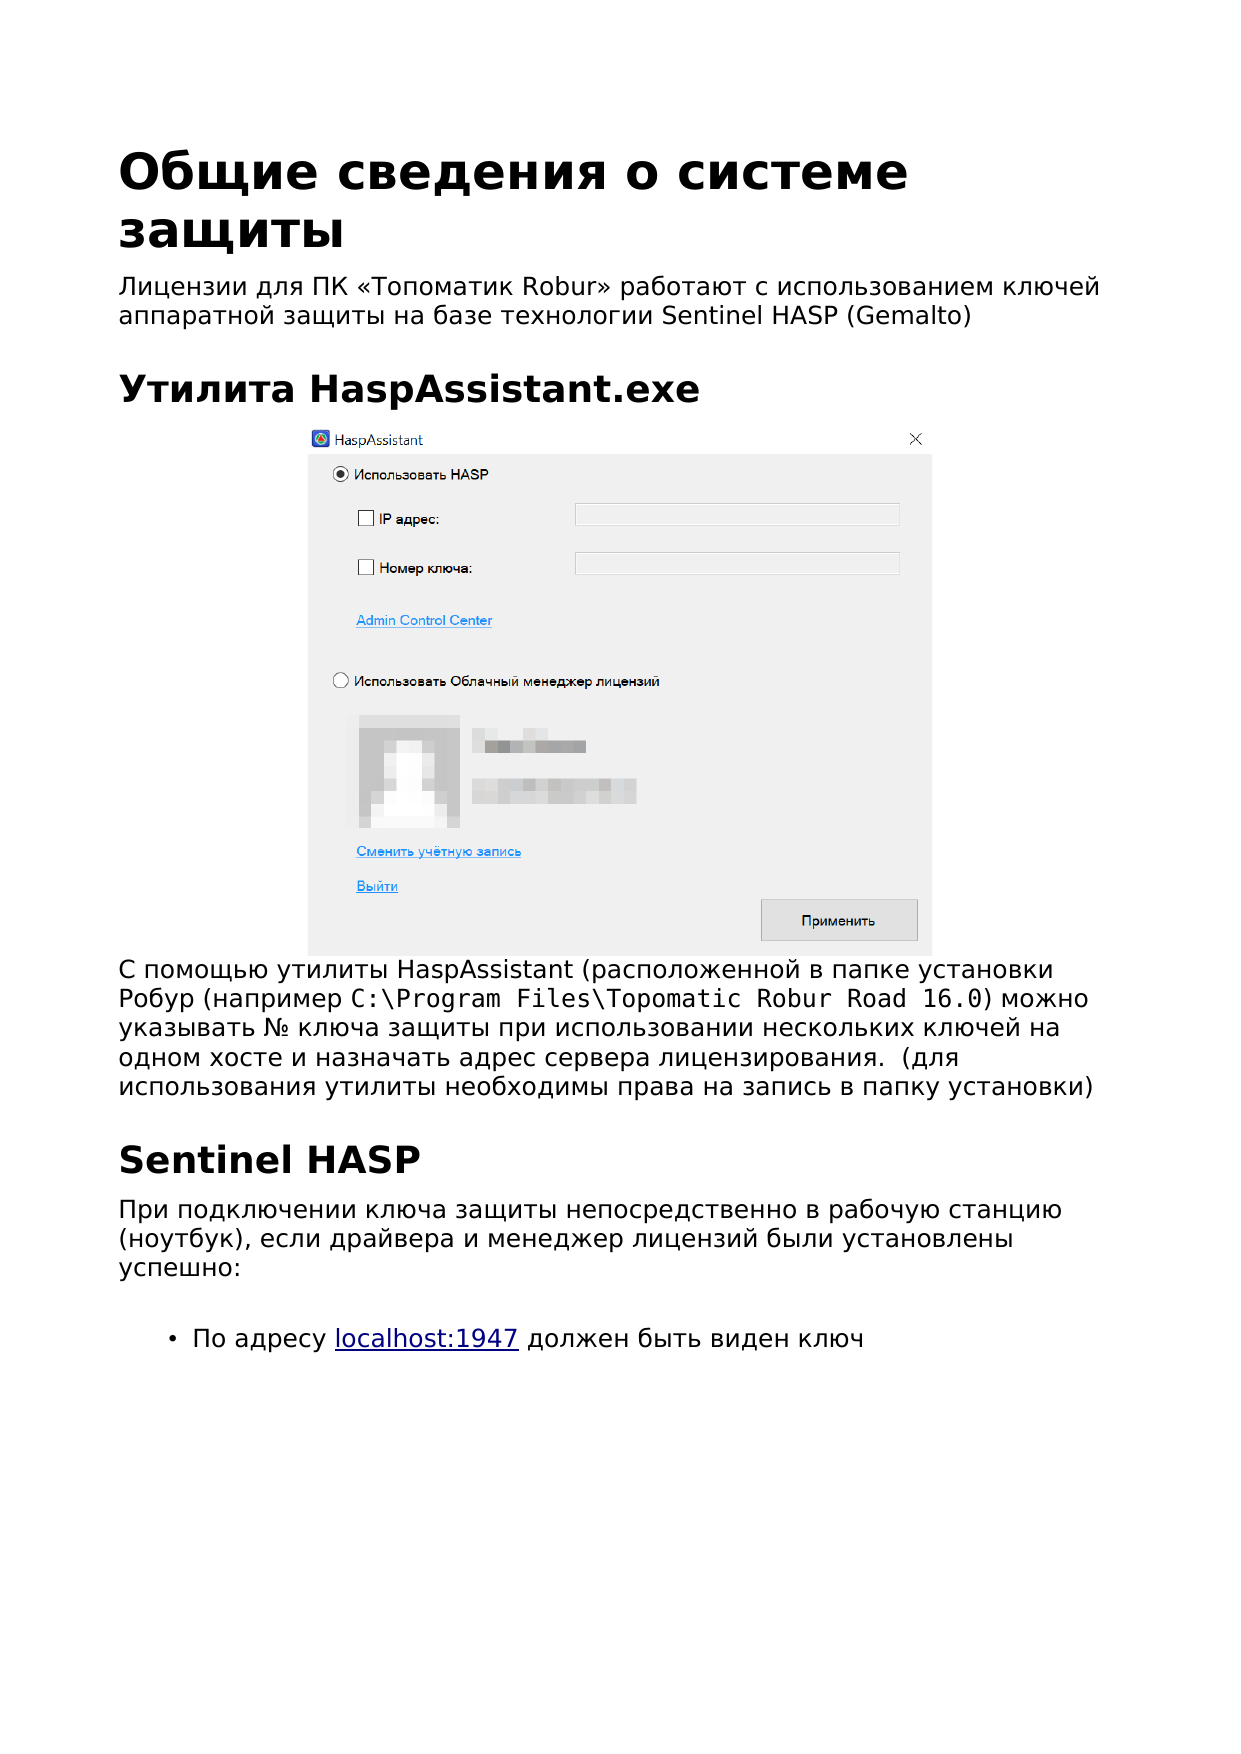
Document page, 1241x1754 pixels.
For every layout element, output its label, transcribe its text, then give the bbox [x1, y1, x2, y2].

picture [307, 424, 933, 956]
text C помощью утилиты HaspAssistant (расположенной в папке установки Робур (например C:\Program Files\Topomatic Robur Road 16.0) можно указывать № ключа защиты при использовании нескольких ключей на одном хосте и назначать адрес сервера лицензирования. (для использования утилиты необходимы права на запись в папку установки) [118, 424, 1122, 1101]
text При подключении ключа защиты непосредственно в рабочую станцию (ноутбук), если драйвера и менеджер лицензий были установлены успешно: [118, 1195, 1122, 1282]
subtitle Утилита HaspAssistant.exe [118, 368, 1122, 412]
subtitle Общие сведения о системе защиты [118, 143, 1122, 259]
subtitle Sentinel HASP [118, 1139, 1122, 1182]
text Лицензии для ПК «Топоматик Robur» работают с использованием ключей аппаратной защиты на базе технологии Sentinel HASP (Gemalto) [118, 272, 1122, 330]
list По адресу localhost:1947 должен быть виден ключ [177, 1324, 1122, 1353]
